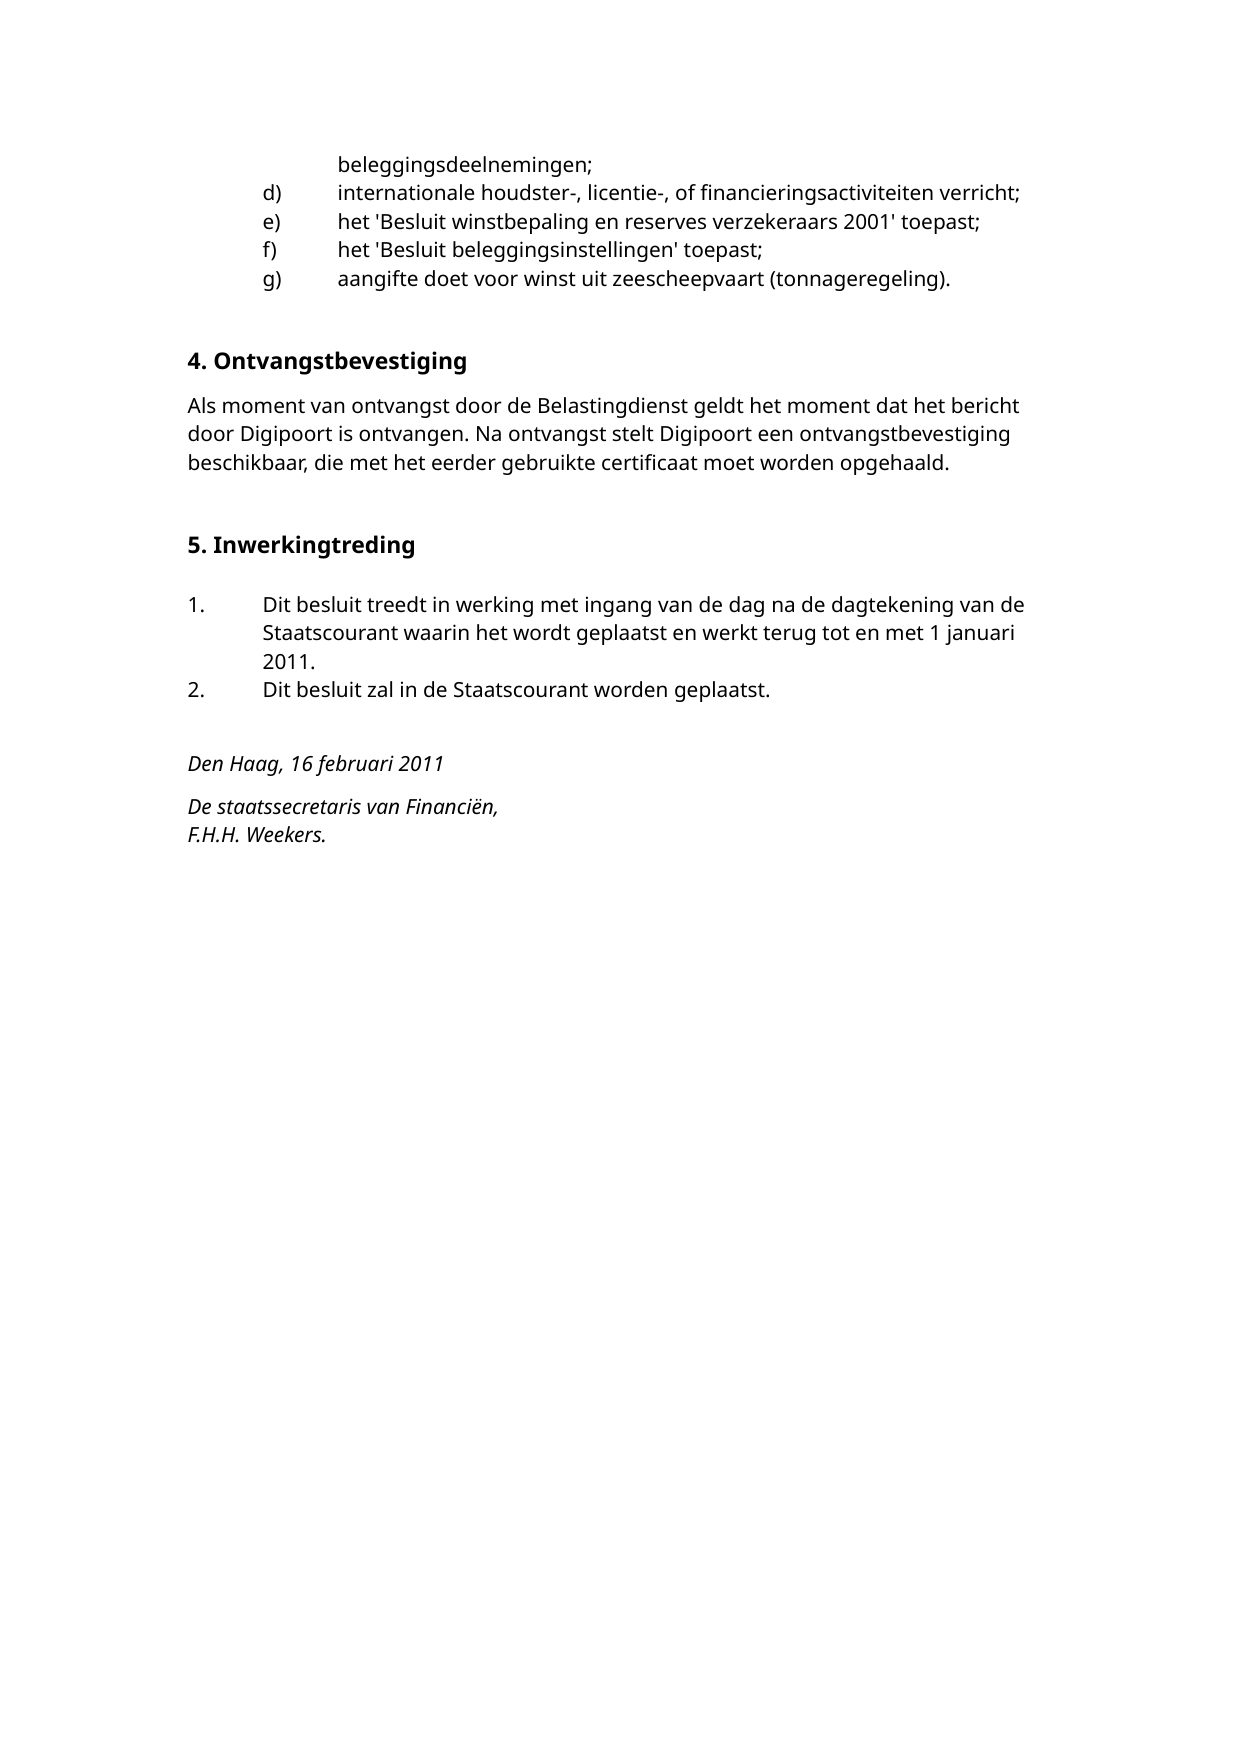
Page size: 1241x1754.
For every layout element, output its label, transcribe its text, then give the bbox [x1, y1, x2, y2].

text Den Haag, 16 februari 2011 [187, 749, 1053, 777]
subtitle 5. Inwerkingtreding [187, 529, 1053, 560]
list aangifte doet voor winst uit zeescheepvaart (tonnageregeling). [262, 264, 1053, 292]
text F.H.H. Weekers. [187, 821, 1053, 849]
text De staatssecretaris van Financiën, [187, 792, 1053, 821]
list Dit besluit treedt in werking met ingang van de dag na de dagtekening van de Staatscourant waarin het wordt geplaatst en werkt terug tot en met 1 januari 2011. [187, 590, 1053, 675]
list het 'Besluit winstbepaling en reserves verzekeraars 2001' toepast; [262, 207, 1053, 235]
list het 'Besluit beleggingsinstellingen' toepast; [262, 235, 1053, 264]
list internationale houdster-, licentie-, of financieringsactiviteiten verricht; [262, 178, 1053, 207]
list beleggingsdeelnemingen; [262, 150, 1053, 178]
text Als moment van ontvangst door de Belastingdienst geldt het moment dat het bericht door Digipoort is ontvangen. Na ontvangst stelt Digipoort een ontvangstbevestiging beschikbaar, die met het eerder gebruikte certificaat moet worden opgehaald. [187, 391, 1053, 476]
subtitle 4. Ontvangstbevestiging [187, 345, 1053, 376]
list Dit besluit zal in de Staatscourant worden geplaatst. [187, 675, 1053, 704]
